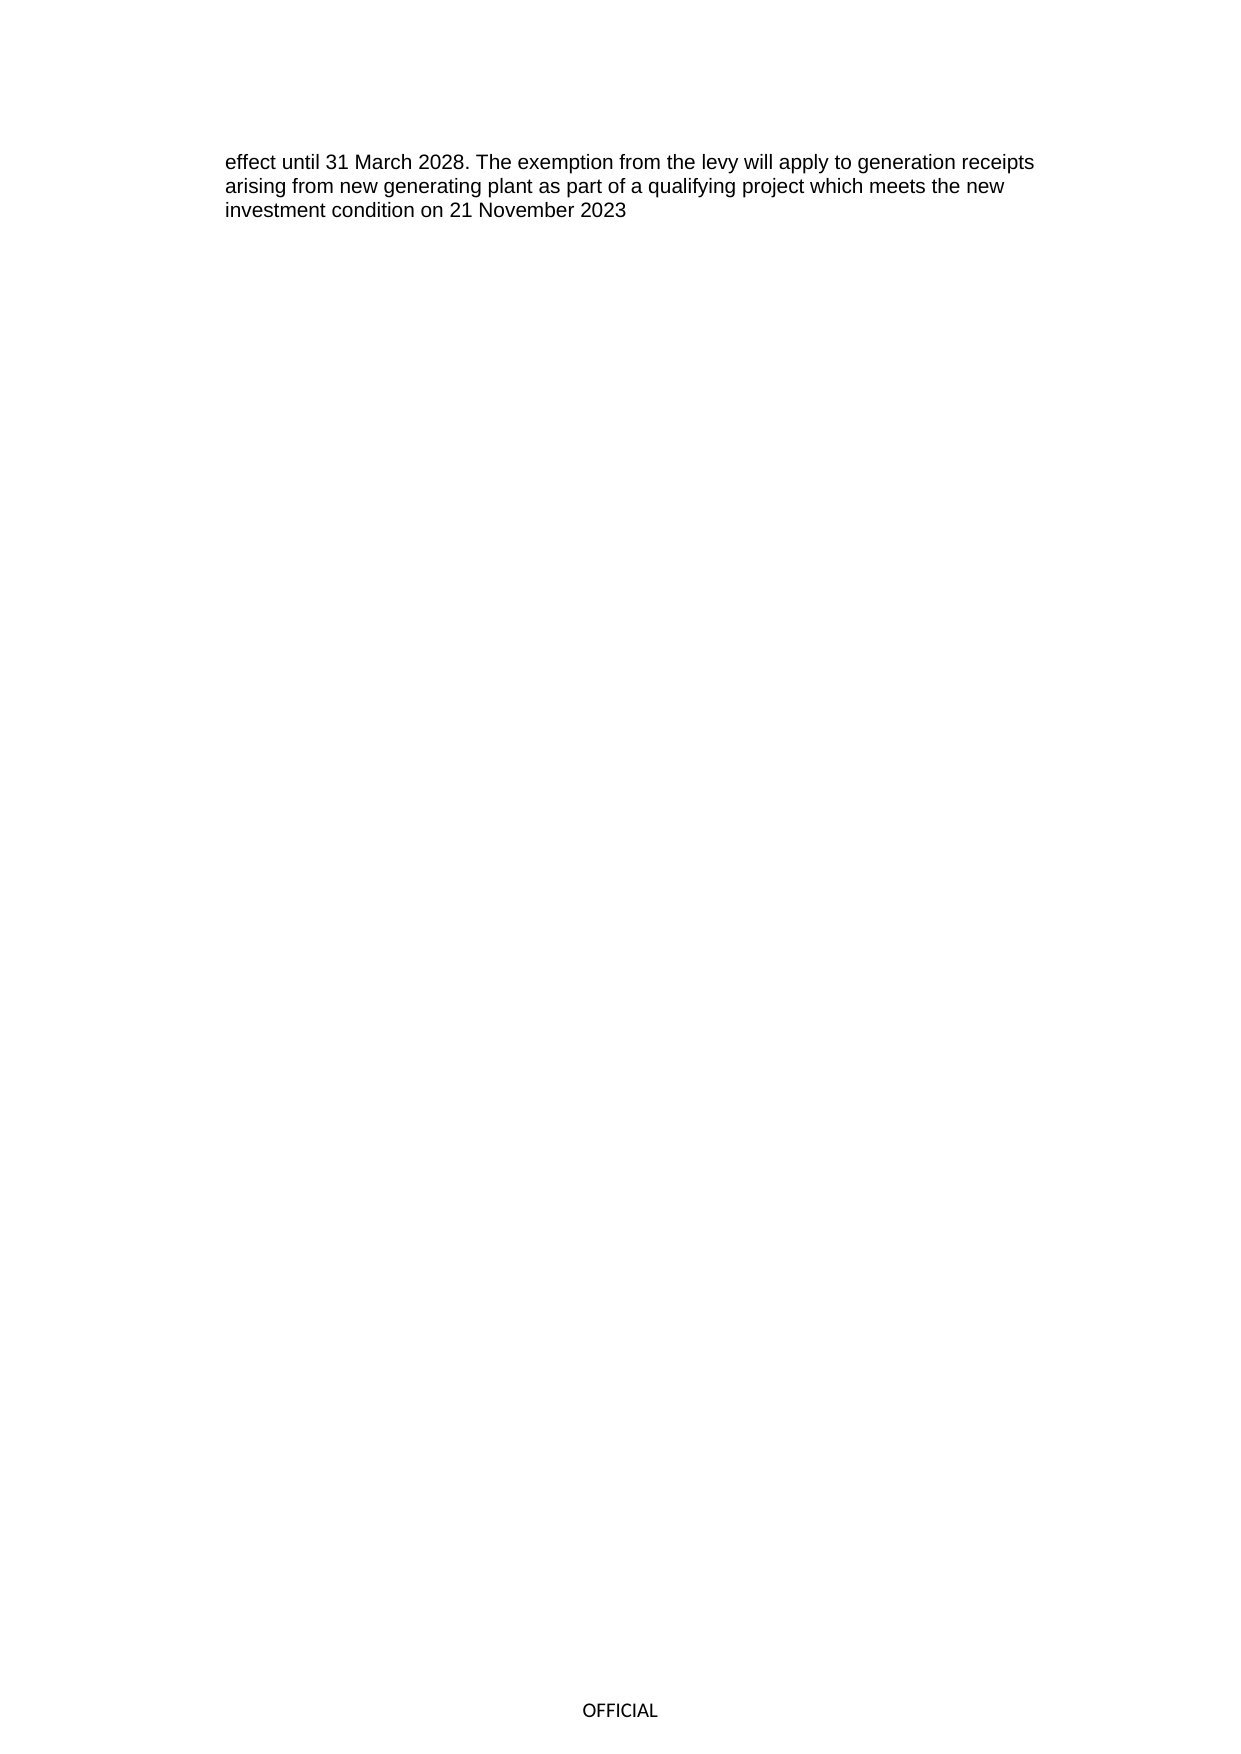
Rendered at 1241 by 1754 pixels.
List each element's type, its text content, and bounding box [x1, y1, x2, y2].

list effect until 31 March 2028. The exemption from the levy will apply to generation receipts arising from new generating plant as part of a qualifying project which meets the new investment condition on 21 November 2023 [187, 150, 1090, 222]
